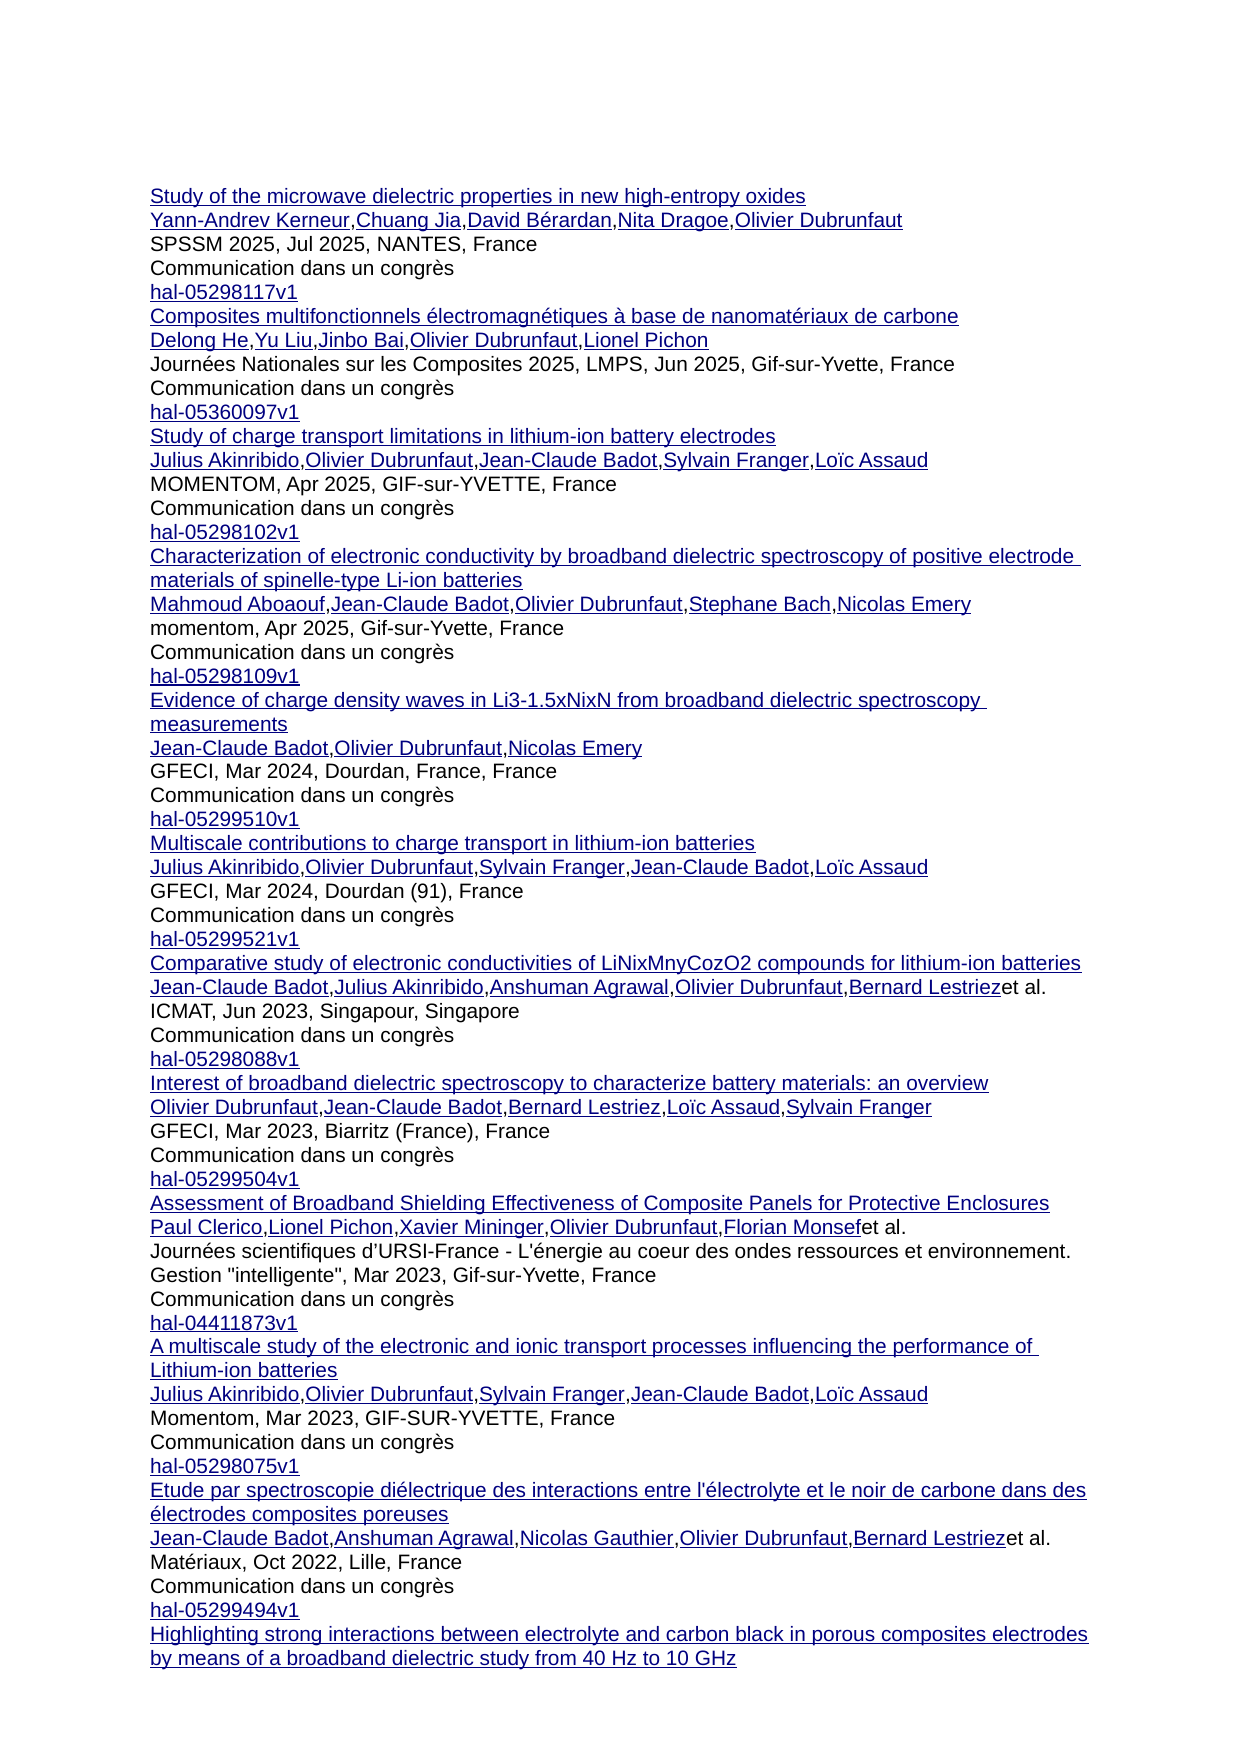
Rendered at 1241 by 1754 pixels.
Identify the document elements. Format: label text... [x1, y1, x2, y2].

table_cell Assessment of Broadband Shielding Effectiveness of Composite Panels for Protective Enclosures Paul Clerico,Lionel Pichon,Xavier Mininger,Olivier Dubrunfaut,Florian Monsefet al. Journées scientifiques d’URSI-France - L'énergie au coeur des ondes ressources et environnement. Gestion "intelligente", Mar 2023, Gif-sur-Yvette, France Communication dans un congrès hal-04411873v1 [150, 1191, 1090, 1334]
table_cell Comparative study of electronic conductivities of LiNixMnyCozO2 compounds for lithium-ion batteries Jean-Claude Badot,Julius Akinribido,Anshuman Agrawal,Olivier Dubrunfaut,Bernard Lestriezet al. ICMAT, Jun 2023, Singapour, Singapore Communication dans un congrès hal-05298088v1 [150, 951, 1090, 1071]
table_cell Composites multifonctionnels électromagnétiques à base de nanomatériaux de carbone Delong He,Yu Liu,Jinbo Bai,Olivier Dubrunfaut,Lionel Pichon Journées Nationales sur les Composites 2025, LMPS, Jun 2025, Gif-sur-Yvette, France Communication dans un congrès hal-05360097v1 [150, 304, 1090, 424]
table_header Study of the microwave dielectric properties in new high-entropy oxides Yann-Andrev Kerneur,Chuang Jia,David Bérardan,Nita Dragoe,Olivier Dubrunfaut SPSSM 2025, Jul 2025, NANTES, France Communication dans un congrès hal-05298117v1 [150, 184, 1090, 304]
table_cell Highlighting strong interactions between electrolyte and carbon black in porous composites electrodes by means of a broadband dielectric study from 40 Hz to 10 GHz [150, 1622, 1090, 1670]
table_cell Evidence of charge density waves in Li3-1.5xNixN from broadband dielectric spectroscopy measurements Jean-Claude Badot,Olivier Dubrunfaut,Nicolas Emery GFECI, Mar 2024, Dourdan, France, France Communication dans un congrès hal-05299510v1 [150, 688, 1090, 831]
table_cell Multiscale contributions to charge transport in lithium-ion batteries Julius Akinribido,Olivier Dubrunfaut,Sylvain Franger,Jean-Claude Badot,Loïc Assaud GFECI, Mar 2024, Dourdan (91), France Communication dans un congrès hal-05299521v1 [150, 831, 1090, 951]
table_cell Characterization of electronic conductivity by broadband dielectric spectroscopy of positive electrode materials of spinelle-type Li-ion batteries Mahmoud Aboaouf,Jean-Claude Badot,Olivier Dubrunfaut,Stephane Bach,Nicolas Emery momentom, Apr 2025, Gif-sur-Yvette, France Communication dans un congrès hal-05298109v1 [150, 544, 1090, 687]
table_cell A multiscale study of the electronic and ionic transport processes influencing the performance of Lithium-ion batteries Julius Akinribido,Olivier Dubrunfaut,Sylvain Franger,Jean-Claude Badot,Loïc Assaud Momentom, Mar 2023, GIF-SUR-YVETTE, France Communication dans un congrès hal-05298075v1 [150, 1334, 1090, 1478]
table_cell Etude par spectroscopie diélectrique des interactions entre l'électrolyte et le noir de carbone dans des électrodes composites poreuses Jean-Claude Badot,Anshuman Agrawal,Nicolas Gauthier,Olivier Dubrunfaut,Bernard Lestriezet al. Matériaux, Oct 2022, Lille, France Communication dans un congrès hal-05299494v1 [150, 1478, 1090, 1622]
table_cell Study of charge transport limitations in lithium-ion battery electrodes Julius Akinribido,Olivier Dubrunfaut,Jean-Claude Badot,Sylvain Franger,Loïc Assaud MOMENTOM, Apr 2025, GIF-sur-YVETTE, France Communication dans un congrès hal-05298102v1 [150, 424, 1090, 544]
table_cell Interest of broadband dielectric spectroscopy to characterize battery materials: an overview Olivier Dubrunfaut,Jean-Claude Badot,Bernard Lestriez,Loïc Assaud,Sylvain Franger GFECI, Mar 2023, Biarritz (France), France Communication dans un congrès hal-05299504v1 [150, 1071, 1090, 1191]
